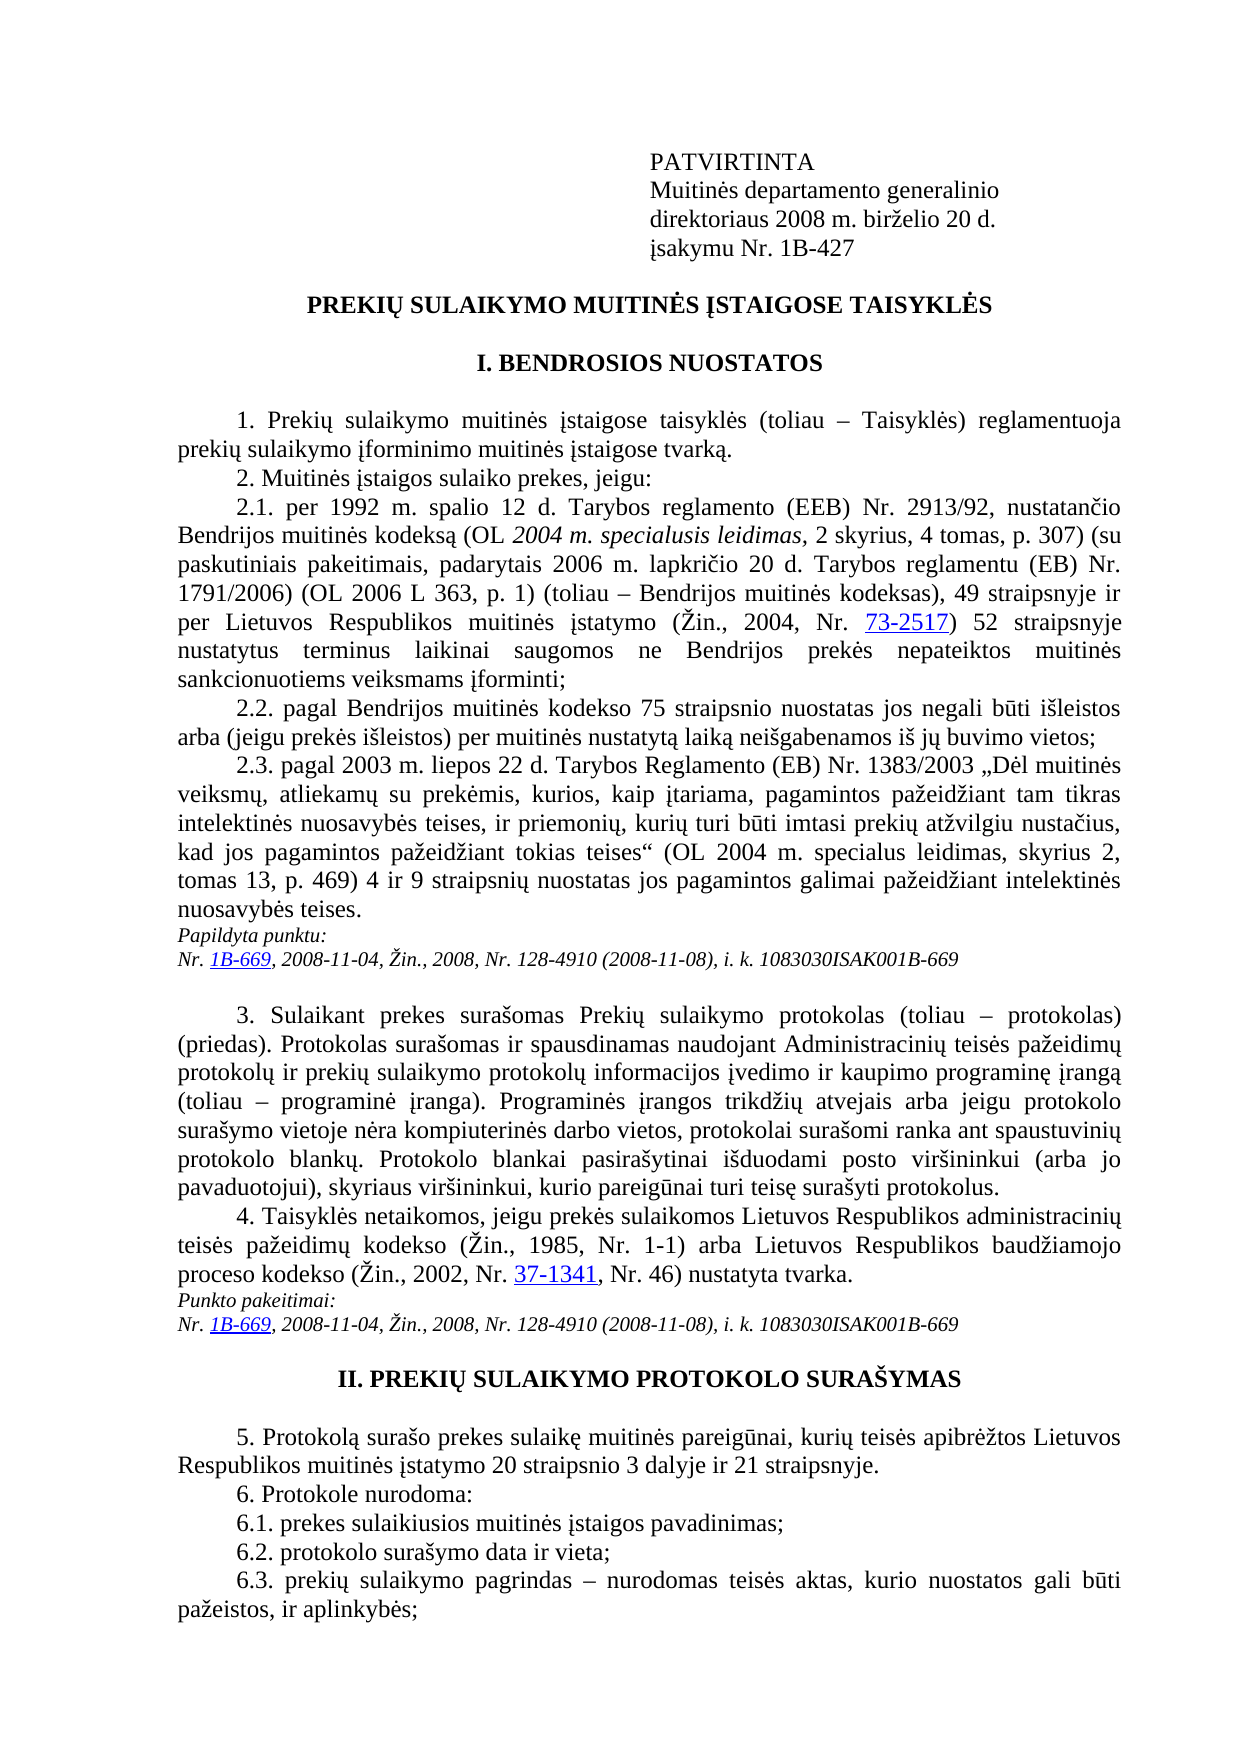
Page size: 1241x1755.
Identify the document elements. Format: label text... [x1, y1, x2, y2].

text 6.1. prekes sulaikiusios muitinės įstaigos pavadinimas; [177, 1508, 1122, 1537]
text Nr. 1B-669, 2008-11-04, Žin., 2008, Nr. 128-4910 (2008-11-08), i. k. 1083030ISAK001B-669 [177, 1312, 1122, 1336]
text II. PREKIŲ SULAIKYMO PROTOKOLO SURAŠYMAS [177, 1364, 1122, 1393]
text 4. Taisyklės netaikomos, jeigu prekės sulaikomos Lietuvos Respublikos administracinių teisės pažeidimų kodekso (Žin., 1985, Nr. 1-1) arba Lietuvos Respublikos baudžiamojo proceso kodekso (Žin., 2002, Nr. 37-1341, Nr. 46) nustatyta tvarka. [177, 1201, 1122, 1287]
text 3. Sulaikant prekes surašomas Prekių sulaikymo protokolas (toliau – protokolas) (priedas). Protokolas surašomas ir spausdinamas naudojant Administracinių teisės pažeidimų protokolų ir prekių sulaikymo protokolų informacijos įvedimo ir kaupimo programinę įrangą (toliau – programinė įranga). Programinės įrangos trikdžių atvejais arba jeigu protokolo surašymo vietoje nėra kompiuterinės darbo vietos, protokolai surašomi ranka ant spaustuvinių protokolo blankų. Protokolo blankai pasirašytinai išduodami posto viršininkui (arba jo pavaduotojui), skyriaus viršininkui, kurio pareigūnai turi teisę surašyti protokolus. [177, 1000, 1122, 1201]
text įsakymu Nr. 1B-427 [649, 233, 1122, 262]
text 6.2. protokolo surašymo data ir vieta; [177, 1537, 1122, 1566]
text Nr. 1B-669, 2008-11-04, Žin., 2008, Nr. 128-4910 (2008-11-08), i. k. 1083030ISAK001B-669 [177, 947, 1122, 971]
text I. BENDROSIOS NUOSTATOS [177, 348, 1122, 377]
text 2.1. per 1992 m. spalio 12 d. Tarybos reglamento (EEB) Nr. 2913/92, nustatančio Bendrijos muitinės kodeksą (OL 2004 m. specialusis leidimas, 2 skyrius, 4 tomas, p. 307) (su paskutiniais pakeitimais, padarytais 2006 m. lapkričio 20 d. Tarybos reglamentu (EB) Nr. 1791/2006) (OL 2006 L 363, p. 1) (toliau – Bendrijos muitinės kodeksas), 49 straipsnyje ir per Lietuvos Respublikos muitinės įstatymo (Žin., 2004, Nr. 73-2517) 52 straipsnyje nustatytus terminus laikinai saugomos ne Bendrijos prekės nepateiktos muitinės sankcionuotiems veiksmams įforminti; [177, 492, 1122, 693]
text 2.2. pagal Bendrijos muitinės kodekso 75 straipsnio nuostatas jos negali būti išleistos arba (jeigu prekės išleistos) per muitinės nustatytą laiką neišgabenamos iš jų buvimo vietos; [177, 693, 1122, 751]
text 2.3. pagal 2003 m. liepos 22 d. Tarybos Reglamento (EB) Nr. 1383/2003 „Dėl muitinės veiksmų, atliekamų su prekėmis, kurios, kaip įtariama, pagamintos pažeidžiant tam tikras intelektinės nuosavybės teises, ir priemonių, kurių turi būti imtasi prekių atžvilgiu nustačius, kad jos pagamintos pažeidžiant tokias teises“ (OL 2004 m. specialus leidimas, skyrius 2, tomas 13, p. 469) 4 ir 9 straipsnių nuostatas jos pagamintos galimai pažeidžiant intelektinės nuosavybės teises. [177, 751, 1122, 923]
text Papildyta punktu: [177, 923, 1122, 947]
text 6. Protokole nurodoma: [177, 1479, 1122, 1508]
text PATVIRTINTA [649, 147, 1122, 176]
text 2. Muitinės įstaigos sulaiko prekes, jeigu: [177, 463, 1122, 492]
text 1. Prekių sulaikymo muitinės įstaigose taisyklės (toliau – Taisyklės) reglamentuoja prekių sulaikymo įforminimo muitinės įstaigose tvarką. [177, 406, 1122, 463]
text 6.3. prekių sulaikymo pagrindas – nurodomas teisės aktas, kurio nuostatos gali būti pažeistos, ir aplinkybės; [177, 1566, 1122, 1623]
text Muitinės departamento generalinio direktoriaus 2008 m. birželio 20 d. [649, 176, 1122, 233]
text 5. Protokolą surašo prekes sulaikę muitinės pareigūnai, kurių teisės apibrėžtos Lietuvos Respublikos muitinės įstatymo 20 straipsnio 3 dalyje ir 21 straipsnyje. [177, 1422, 1122, 1479]
text Punkto pakeitimai: [177, 1287, 1122, 1312]
text PREKIŲ SULAIKYMO MUITINĖS ĮSTAIGOSE TAISYKLĖS [177, 291, 1122, 319]
